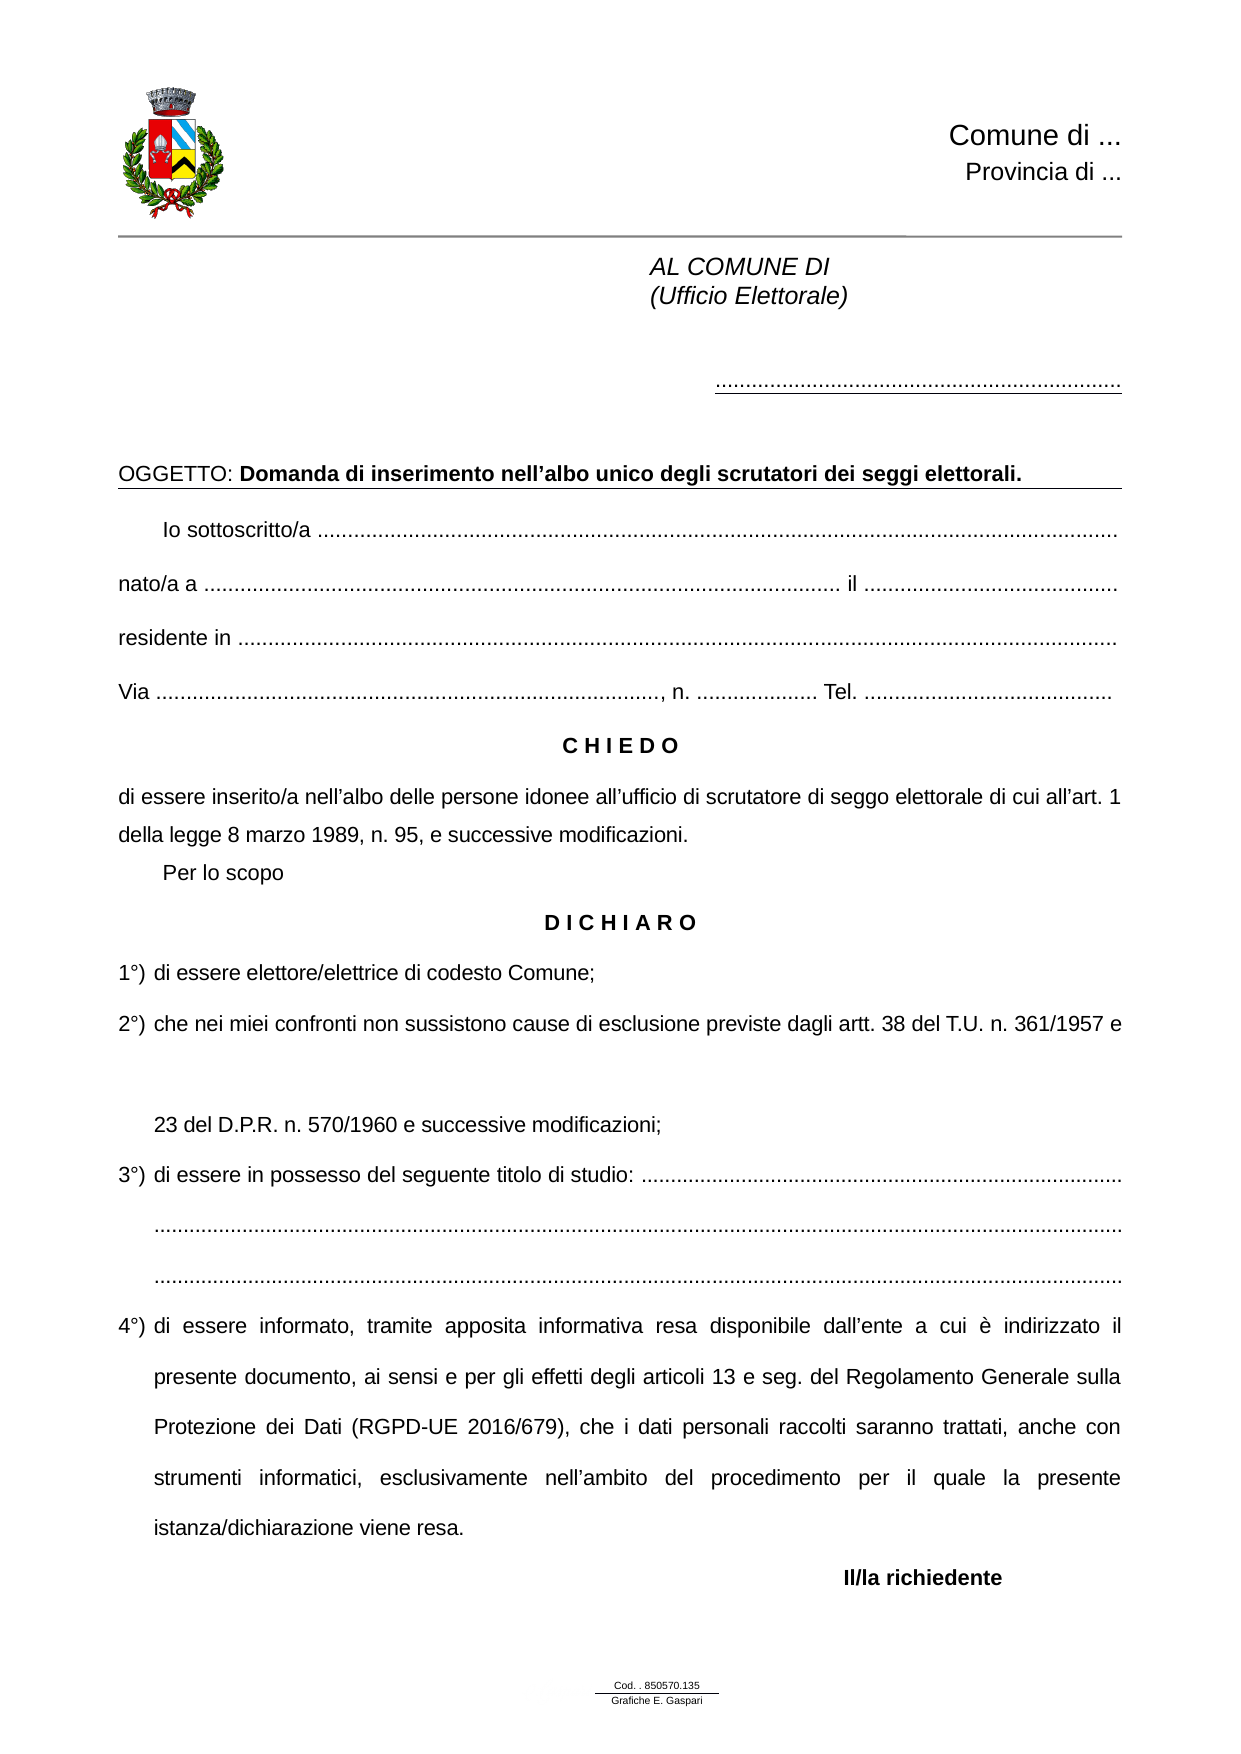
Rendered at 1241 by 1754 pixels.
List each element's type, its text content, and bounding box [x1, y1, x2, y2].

text DICHIARO [118, 910, 1122, 935]
text Provincia di ... [224, 157, 1122, 185]
text di essere inserito/a nell’albo delle persone idonee all’ufficio di scrutatore di seggo elettorale di cui all’art. 1 della legge 8 marzo 1989, n. 95, e successive modificazioni. [118, 784, 1122, 847]
text AL COMUNE DI [118, 252, 1122, 281]
text OGGETTO: Domanda di inserimento nell’albo unico degli scrutatori dei seggi elettorali. [118, 461, 1122, 488]
text Io sottoscritto/a .................................................................................................................................... nato/a a ......................................................................................................... il .......................................... residente in ................................................................................................................................................. Via ..................................................................................., n. .................... Tel. ......................................... [118, 514, 1122, 705]
text 2°) che nei miei confronti non sussistono cause di esclusione previste dagli artt. 38 del T.U. n. 361/1957 e 23 del D.P.R. n. 570/1960 e successive modificazioni; [118, 1011, 1122, 1137]
text Per lo scopo [118, 859, 1122, 885]
text (Ufficio Elettorale) [118, 281, 1122, 310]
picture [122, 87, 224, 219]
text Il/la richiedente [709, 1565, 1122, 1591]
text 1°) di essere elettore/elettrice di codesto Comune; [118, 960, 1122, 986]
text CHIEDO [118, 733, 1122, 759]
text Comune di ... [224, 118, 1122, 152]
text 4°) di essere informato, tramite apposita informativa resa disponibile dall’ente a cui è indirizzato il presente documento, ai sensi e per gli effetti degli articoli 13 e seg. del Regolamento Generale sulla Protezione dei Dati (RGPD-UE 2016/679), che i dati personali raccolti saranno trattati, anche con strumenti informatici, esclusivamente nell’ambito del procedimento per il quale la presente istanza/dichiarazione viene resa. [118, 1313, 1122, 1540]
text ................................................................... [715, 364, 1122, 393]
text 3°) di essere in possesso del seguente titolo di studio: .................................................................................. ..................................................................................................................................................................... ..................................................................................................................................................................... [118, 1162, 1122, 1288]
